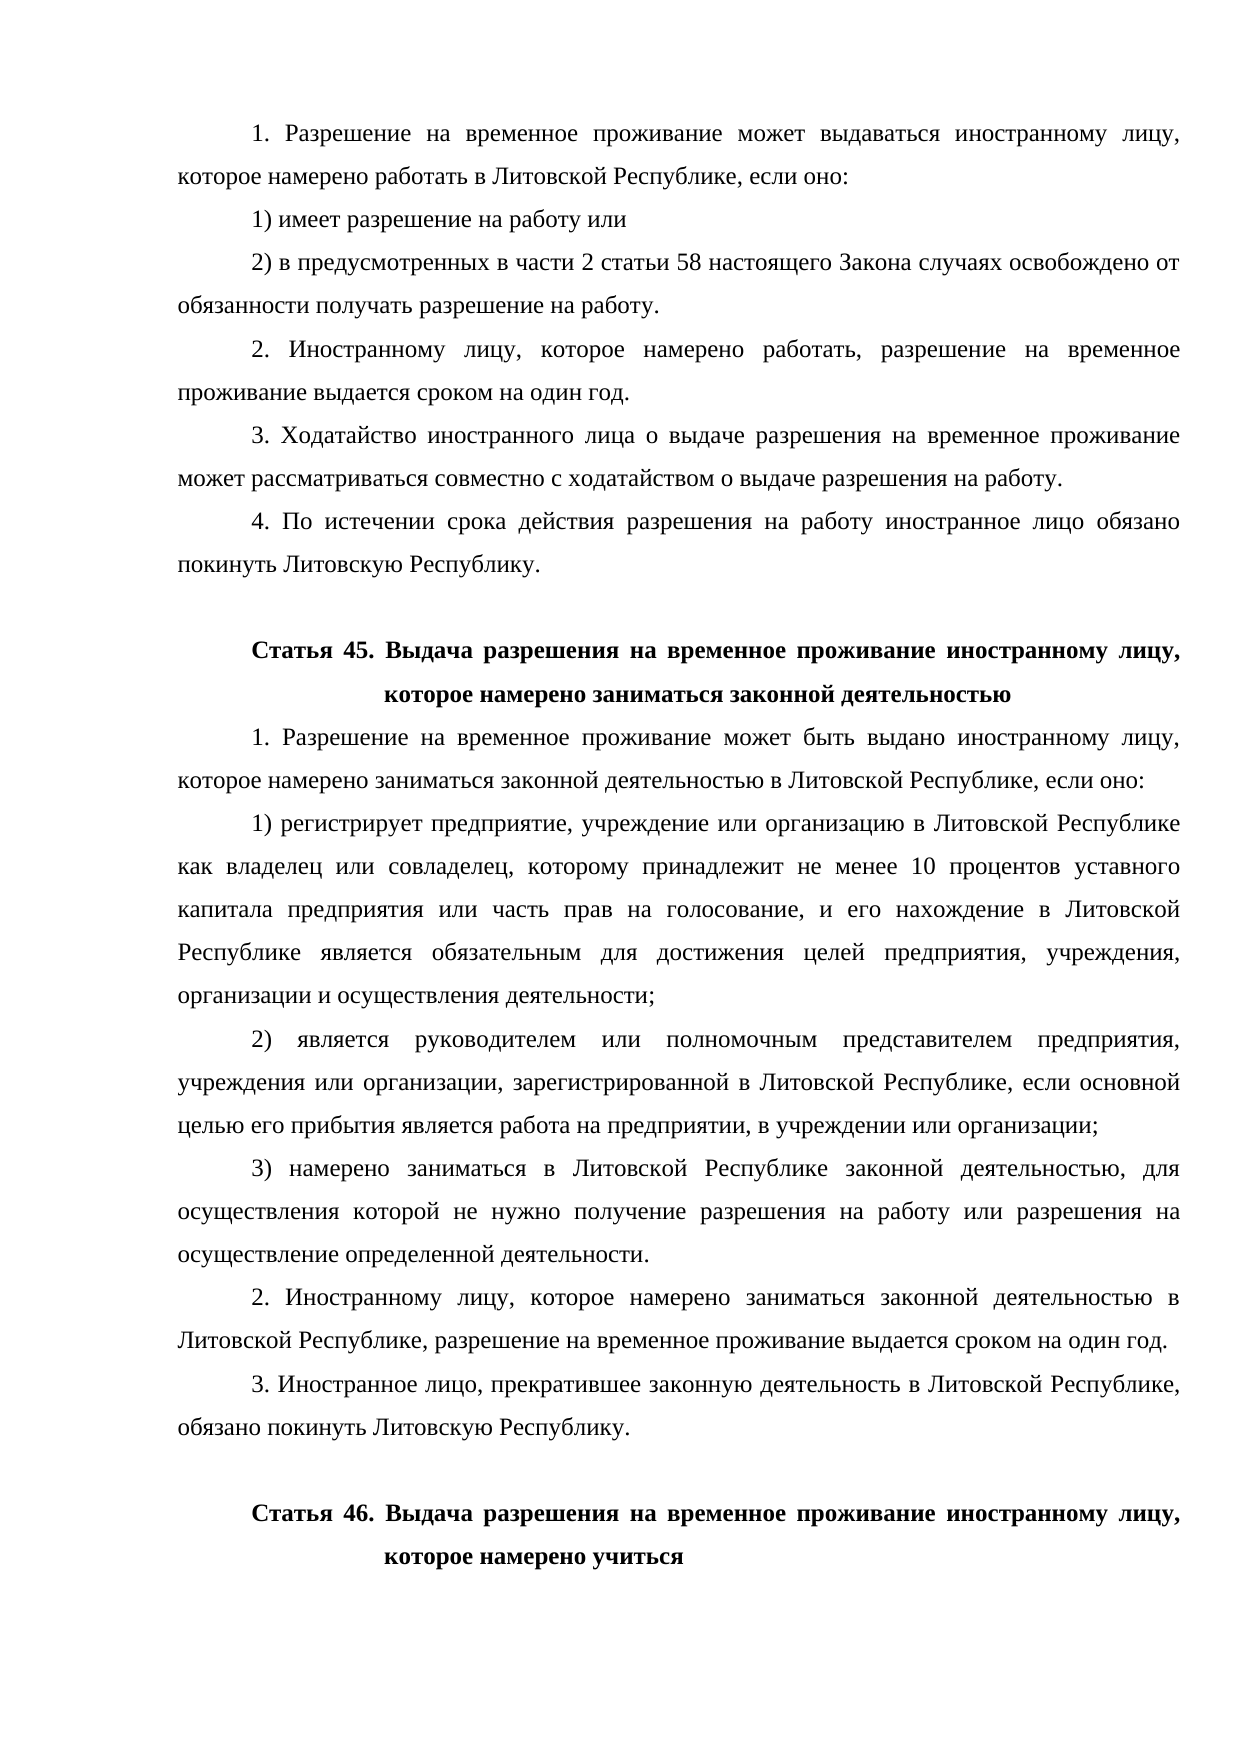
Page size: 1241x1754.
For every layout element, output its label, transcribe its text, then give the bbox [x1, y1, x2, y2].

text 1) имеет разрешение на работу или [177, 204, 1181, 233]
text 1. Разрешение на временное проживание может выдаваться иностранному лицу, которое намерено работать в Литовской Республике, если оно: [177, 118, 1181, 190]
text 2. Иностранному лицу, которое намерено заниматься законной деятельностью в Литовской Республике, разрешение на временное проживание выдается сроком на один год. [177, 1282, 1181, 1354]
text 4. По истечении срока действия разрешения на работу иностранное лицо обязано покинуть Литовскую Республику. [177, 506, 1181, 578]
text 2. Иностранному лицу, которое намерено работать, разрешение на временное проживание выдается сроком на один год. [177, 334, 1181, 406]
text Статья 46. Выдача разрешения на временное проживание иностранному лицу, которое намерено учиться [251, 1498, 1181, 1570]
text Статья 45. Выдача разрешения на временное проживание иностранному лицу, которое намерено заниматься законной деятельностью [251, 636, 1181, 707]
text 3) намерено заниматься в Литовской Республике законной деятельностью, для осуществления которой не нужно получение разрешения на работу или разрешения на осуществление определенной деятельности. [177, 1153, 1181, 1268]
text 3. Иностранное лицо, прекратившее законную деятельность в Литовской Республике, обязано покинуть Литовскую Республику. [177, 1369, 1181, 1441]
text 1. Разрешение на временное проживание может быть выдано иностранному лицу, которое намерено заниматься законной деятельностью в Литовской Республике, если оно: [177, 722, 1181, 794]
text 2) в предусмотренных в части 2 статьи 58 настоящего Закона случаях освобождено от обязанности получать разрешение на работу. [177, 247, 1181, 319]
text 2) является руководителем или полномочным представителем предприятия, учреждения или организации, зарегистрированной в Литовской Республике, если основной целью его прибытия является работа на предприятии, в учреждении или организации; [177, 1024, 1181, 1139]
text 3. Ходатайство иностранного лица о выдаче разрешения на временное проживание может рассматриваться совместно с ходатайством о выдаче разрешения на работу. [177, 420, 1181, 492]
text 1) регистрирует предприятие, учреждение или организацию в Литовской Республике как владелец или совладелец, которому принадлежит не менее 10 процентов уставного капитала предприятия или часть прав на голосование, и его нахождение в Литовской Республике является обязательным для достижения целей предприятия, учреждения, организации и осуществления деятельности; [177, 808, 1181, 1009]
